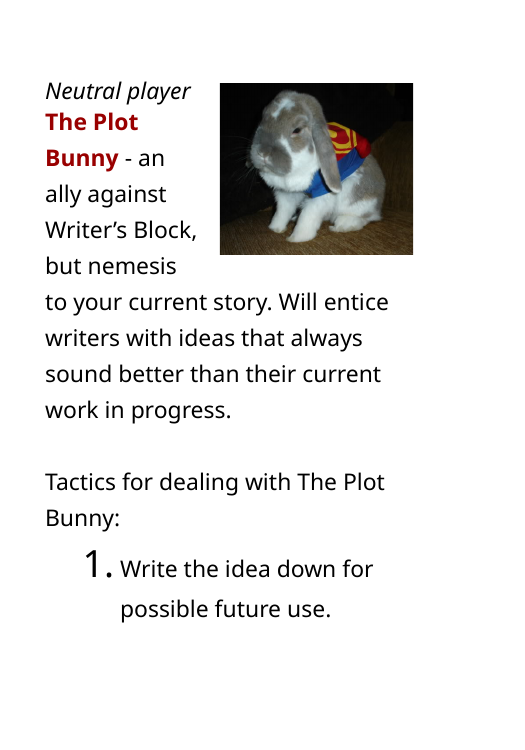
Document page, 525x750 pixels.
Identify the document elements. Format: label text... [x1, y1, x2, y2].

list Write the idea down for possible future use. [82, 537, 405, 624]
subtitle Neutral player [45, 75, 405, 106]
text Tactics for dealing with The Plot Bunny: [45, 466, 405, 533]
text The Plot Bunny - an ally against Writer’s Block, but nemesis to your current story. Will entice writers with ideas that always sound better than their current work in progress. [45, 106, 405, 425]
picture [219, 83, 414, 255]
